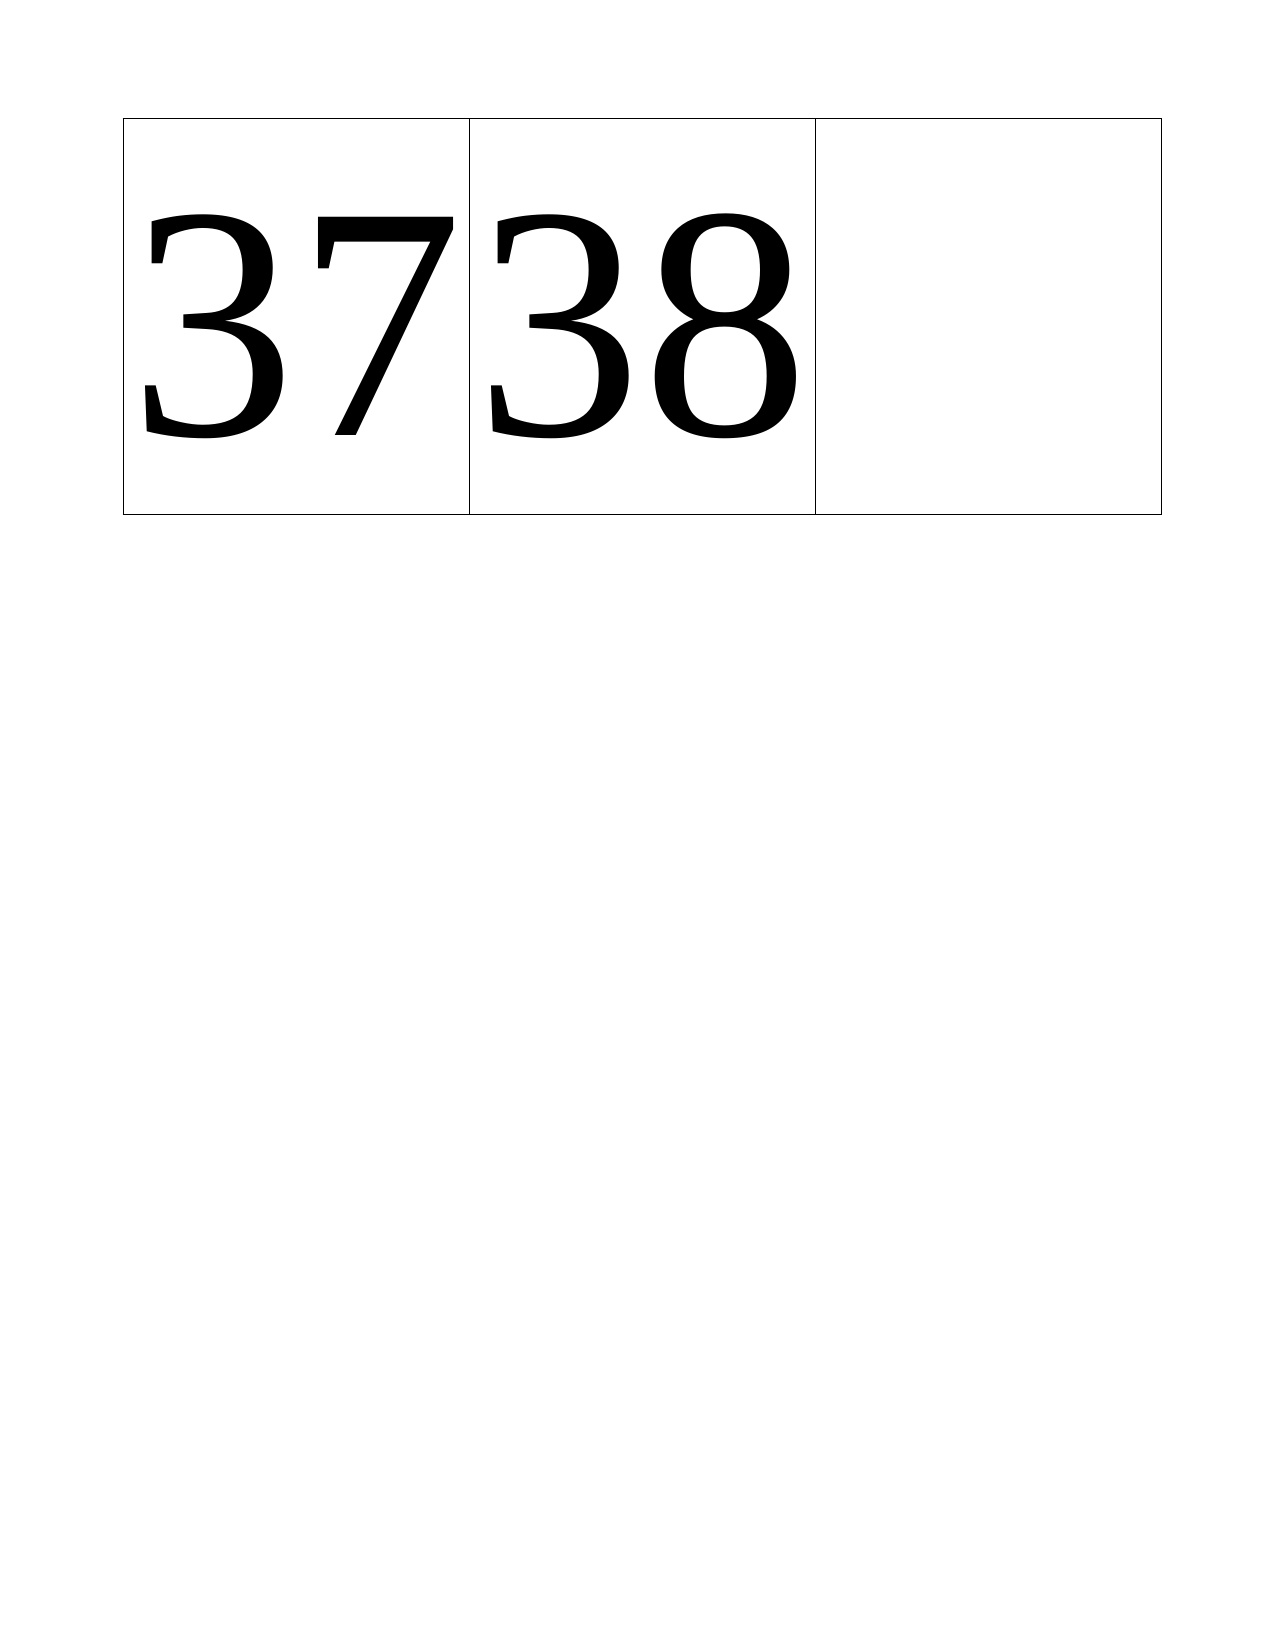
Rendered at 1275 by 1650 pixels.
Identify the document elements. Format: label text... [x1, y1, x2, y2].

table_cell 38 [470, 119, 815, 513]
table_cell [816, 119, 1161, 513]
table_cell 37 [124, 119, 469, 513]
